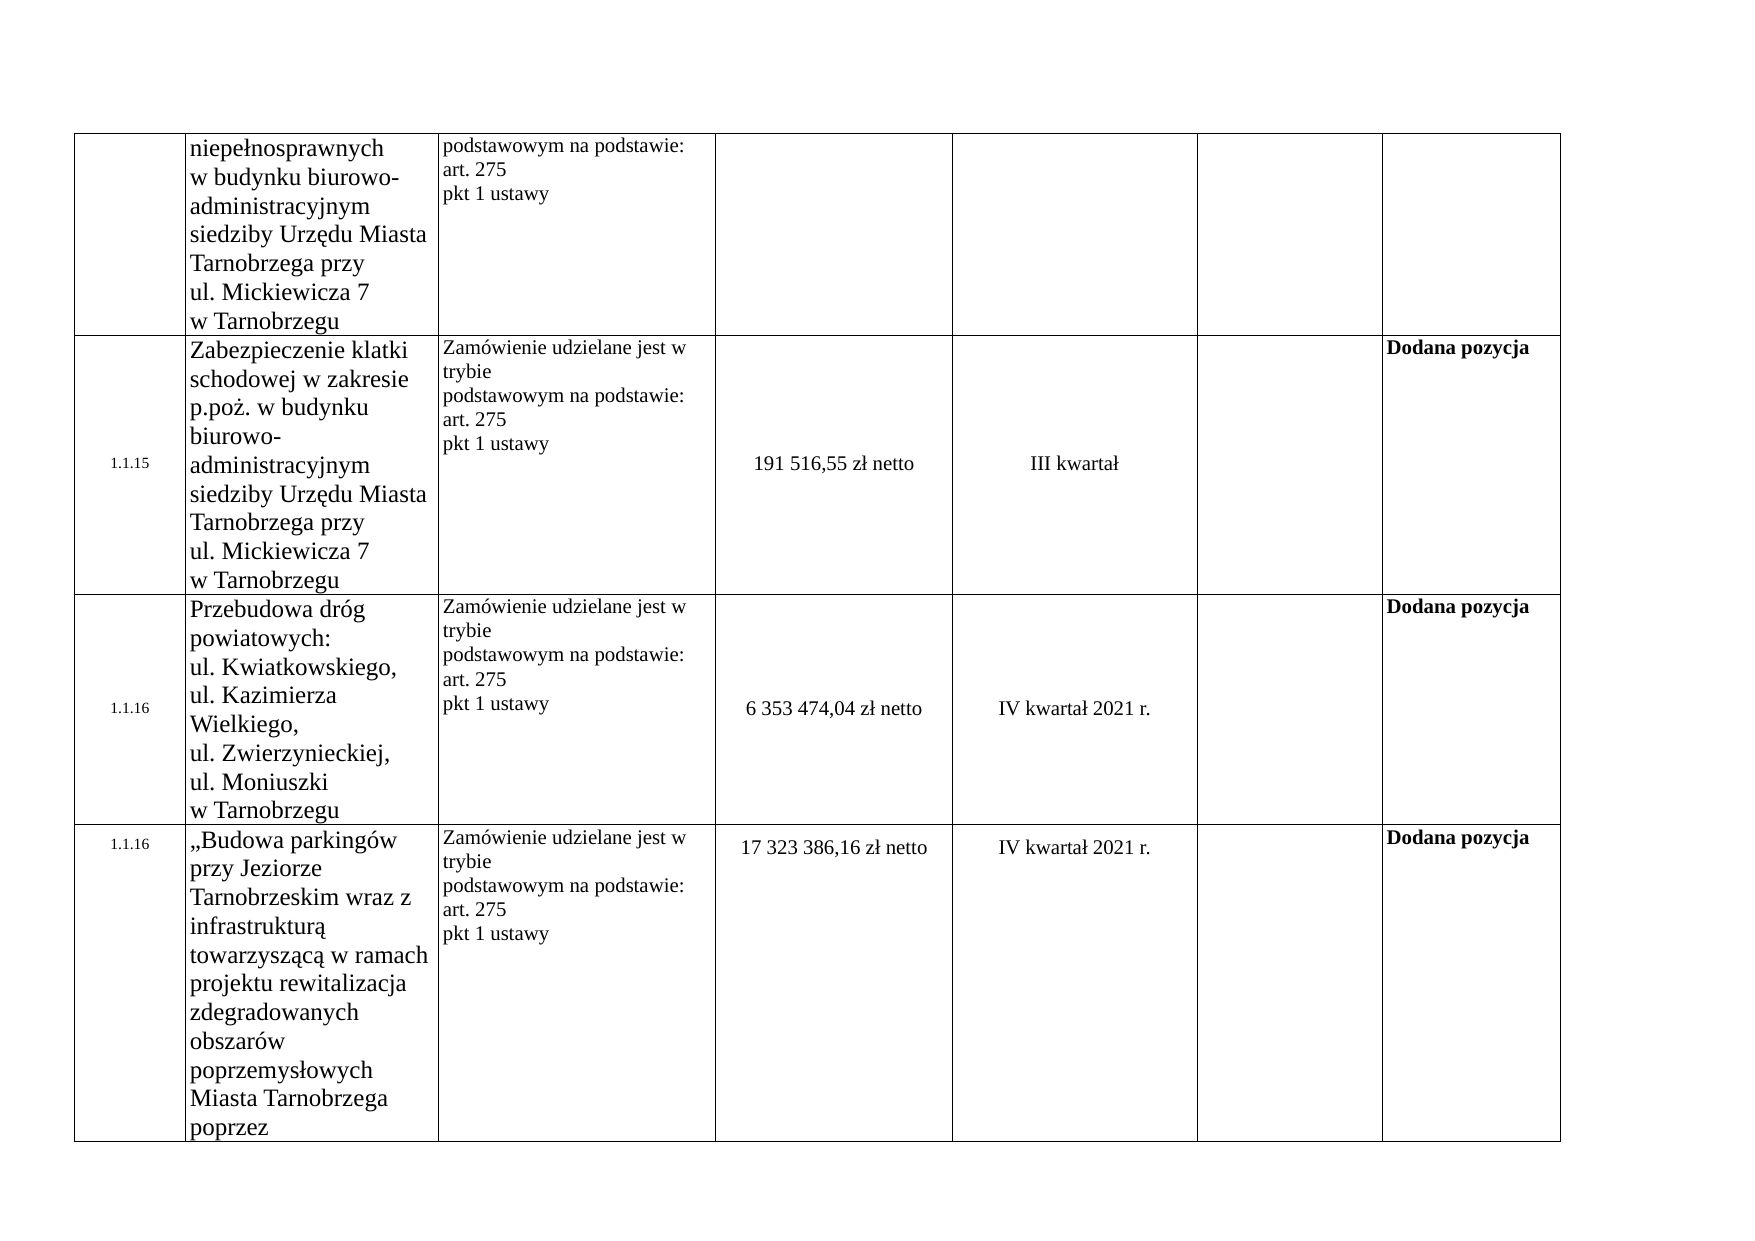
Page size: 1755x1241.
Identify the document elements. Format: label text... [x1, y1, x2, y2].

table_cell [1198, 825, 1382, 1141]
table_cell III kwartał [953, 336, 1197, 594]
table_cell 1.1.15 [75, 336, 185, 594]
table_cell [1198, 134, 1382, 334]
table_cell Przebudowa dróg powiatowych: ul. Kwiatkowskiego, ul. Kazimierza Wielkiego, ul. Zwierzynieckiej, ul. Moniuszki w Tarnobrzegu [186, 595, 438, 824]
table_cell [953, 134, 1197, 334]
table_cell niepełnosprawnych w budynku biurowo-administracyjnym siedziby Urzędu Miasta Tarnobrzega przy ul. Mickiewicza 7 w Tarnobrzegu [186, 134, 438, 334]
table_cell [1198, 336, 1382, 594]
table_cell „Budowa parkingów przy Jeziorze Tarnobrzeskim wraz z infrastrukturą towarzyszącą w ramach projektu rewitalizacja zdegradowanych obszarów poprzemysłowych Miasta Tarnobrzega poprzez [186, 825, 438, 1141]
table_cell [1198, 595, 1382, 824]
table_cell IV kwartał 2021 r. [953, 825, 1197, 1141]
table_cell [716, 134, 952, 334]
table_cell podstawowym na podstawie: art. 275 pkt 1 ustawy [439, 134, 715, 334]
table_cell Dodana pozycja [1383, 825, 1560, 1141]
table_cell [75, 134, 185, 334]
table_cell 1.1.16 [75, 825, 185, 1141]
table_cell Zamówienie udzielane jest w trybie podstawowym na podstawie: art. 275 pkt 1 ustawy [439, 825, 715, 1141]
table_cell Dodana pozycja [1383, 336, 1560, 594]
table_cell 17 323 386,16 zł netto [716, 825, 952, 1141]
table_cell Zamówienie udzielane jest w trybie podstawowym na podstawie: art. 275 pkt 1 ustawy [439, 336, 715, 594]
table_cell Zabezpieczenie klatki schodowej w zakresie p.poż. w budynku biurowo-administracyjnym siedziby Urzędu Miasta Tarnobrzega przy ul. Mickiewicza 7 w Tarnobrzegu [186, 336, 438, 594]
table_cell Zamówienie udzielane jest w trybie podstawowym na podstawie: art. 275 pkt 1 ustawy [439, 595, 715, 824]
table_cell 6 353 474,04 zł netto [716, 595, 952, 824]
table_cell IV kwartał 2021 r. [953, 595, 1197, 824]
table_cell 191 516,55 zł netto [716, 336, 952, 594]
table_cell Dodana pozycja [1383, 595, 1560, 824]
table_cell 1.1.16 [75, 595, 185, 824]
table_cell [1383, 134, 1560, 334]
